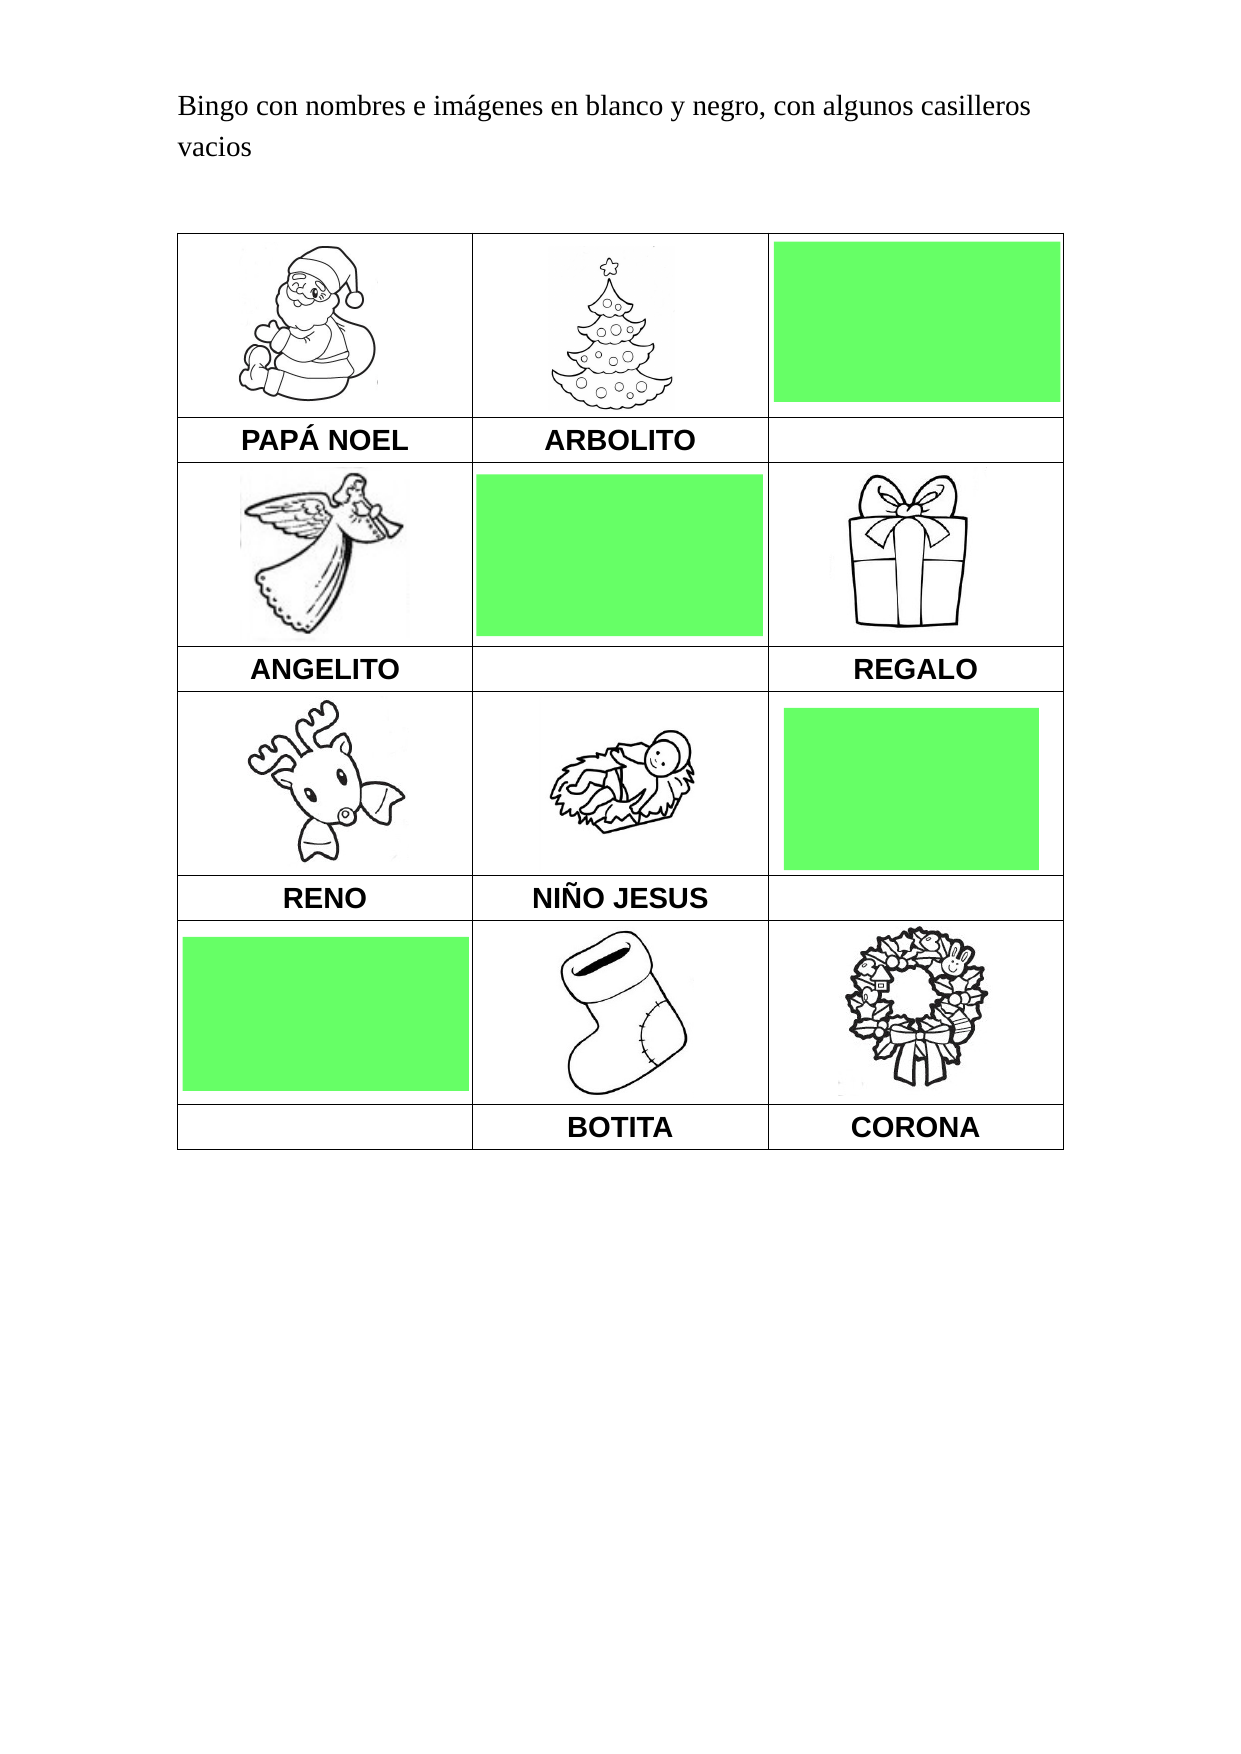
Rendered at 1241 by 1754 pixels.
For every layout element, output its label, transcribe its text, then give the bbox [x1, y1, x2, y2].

table_cell [178, 463, 472, 646]
table_cell [473, 463, 768, 646]
table_cell ARBOLITO [473, 418, 768, 462]
picture [546, 926, 694, 1101]
table_cell [178, 1105, 472, 1149]
table_header [769, 234, 1063, 417]
table_cell ANGELITO [178, 647, 472, 691]
picture [238, 242, 378, 407]
table_cell [769, 692, 1063, 875]
table_cell [769, 463, 1063, 646]
table_header [178, 234, 472, 417]
picture [539, 696, 701, 872]
table_header [473, 234, 768, 417]
table_cell CORONA [769, 1105, 1063, 1149]
table_cell [769, 418, 1063, 462]
table_cell [473, 692, 768, 875]
table_cell PAPÁ NOEL [178, 418, 472, 462]
picture [838, 926, 993, 1096]
table_cell NIÑO JESUS [473, 876, 768, 920]
picture [241, 696, 409, 868]
table_cell [473, 921, 768, 1104]
table_cell [769, 876, 1063, 920]
table_cell [178, 921, 472, 1104]
picture [548, 246, 675, 411]
table_cell RENO [178, 876, 472, 920]
picture [240, 467, 410, 642]
table_cell [769, 921, 1063, 1104]
table_cell BOTITA [473, 1105, 768, 1149]
table_cell [473, 647, 768, 691]
picture [829, 467, 987, 640]
table_cell [178, 692, 472, 875]
table_cell REGALO [769, 647, 1063, 691]
text Bingo con nombres e imágenes en blanco y negro, con algunos casilleros vacios [177, 88, 1063, 162]
